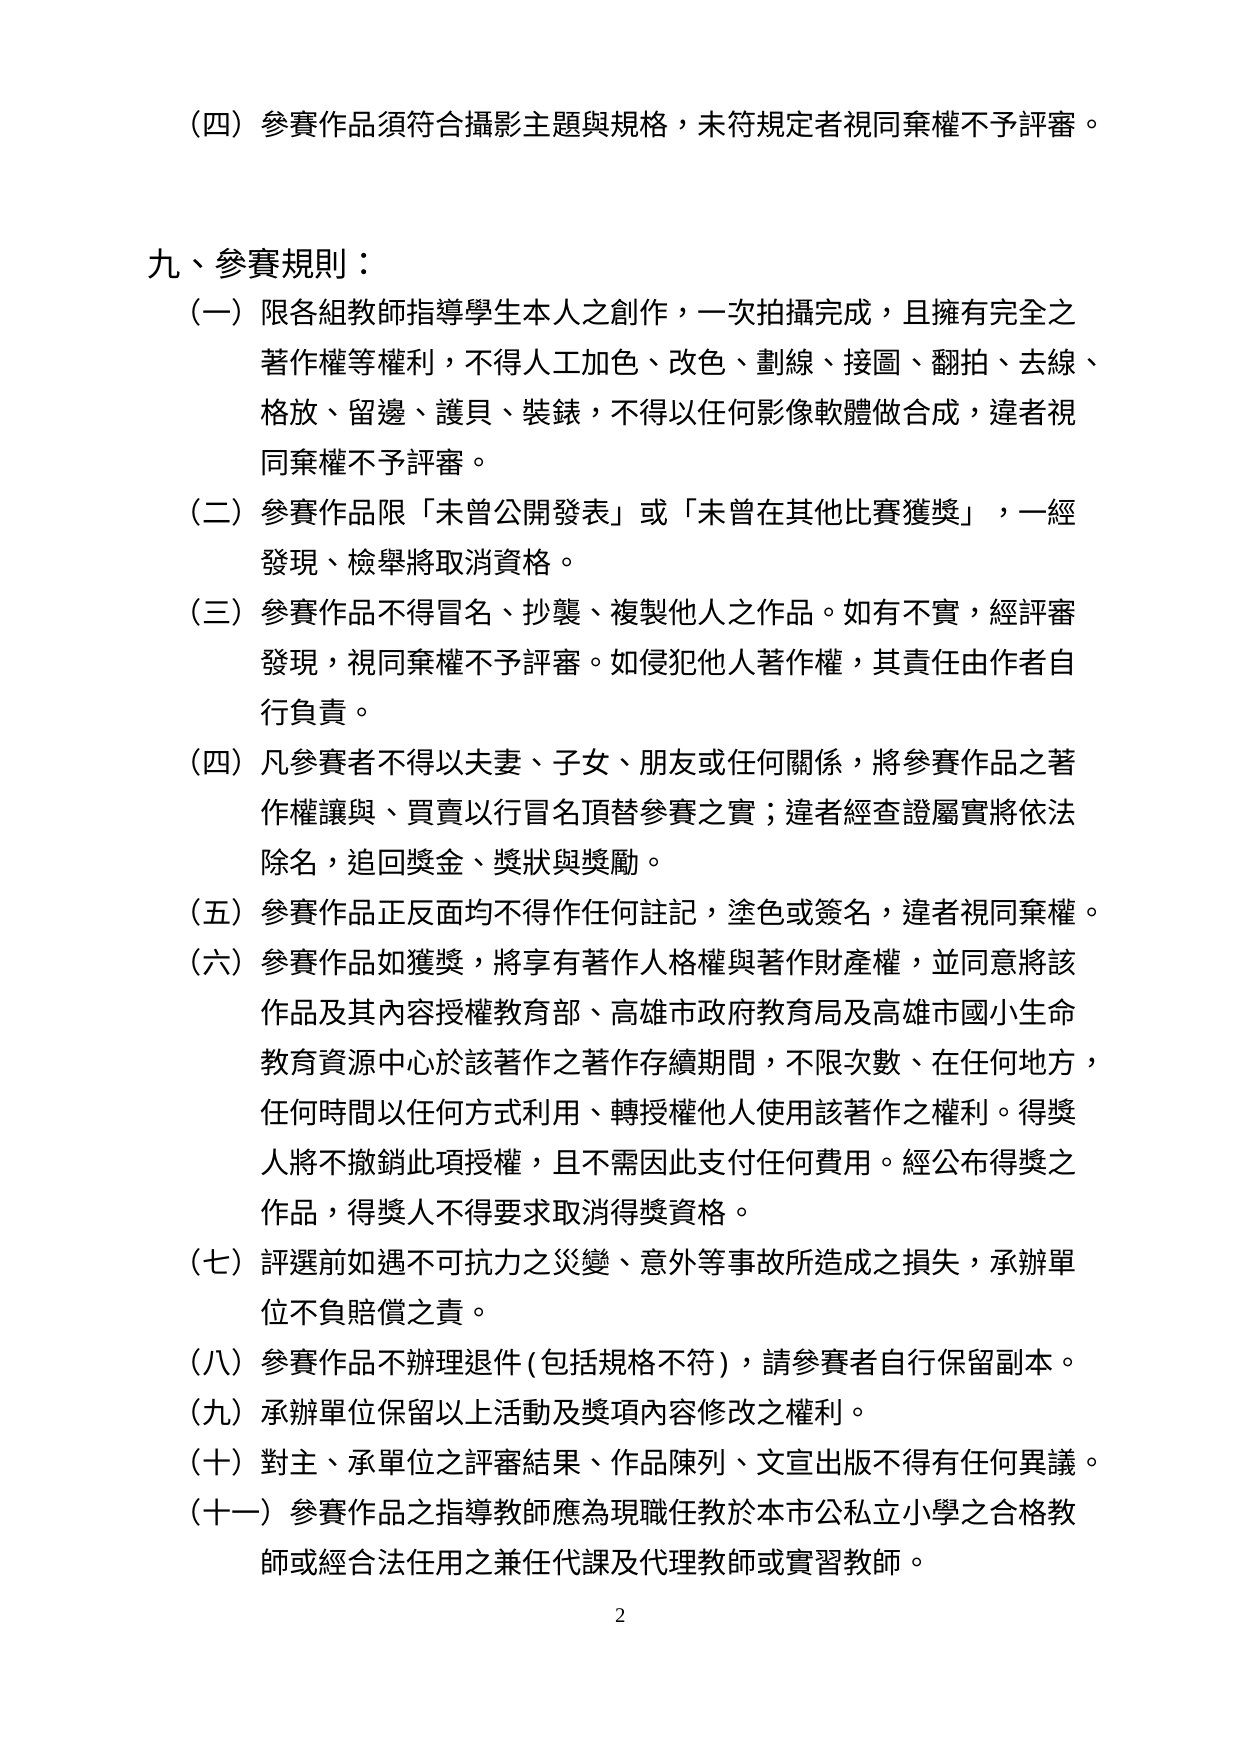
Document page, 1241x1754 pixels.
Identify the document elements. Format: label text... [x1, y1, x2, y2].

text （十一）參賽作品之指導教師應為現職任教於本市公私立小學之合格教師或經合法任用之兼任代課及代理教師或實習教師。 [173, 1483, 1092, 1583]
text （十）對主、承單位之評審結果、作品陳列、文宣出版不得有任何異議。 [173, 1433, 1092, 1483]
text （七）評選前如遇不可抗力之災變、意外等事故所造成之損失，承辦單位不負賠償之責。 [173, 1233, 1092, 1333]
text （四）凡參賽者不得以夫妻、子女、朋友或任何關係，將參賽作品之著作權讓與、買賣以行冒名頂替參賽之實；違者經查證屬實將依法除名，追回獎金、獎狀與獎勵。 [173, 733, 1092, 883]
text （一）限各組教師指導學生本人之創作，一次拍攝完成，且擁有完全之著作權等權利，不得人工加色、改色、劃線、接圖、翻拍、去線、格放、留邊、護貝、裝錶，不得以任何影像軟體做合成，違者視同棄權不予評審。 [173, 283, 1092, 483]
text （六）參賽作品如獲獎，將享有著作人格權與著作財產權，並同意將該作品及其內容授權教育部、高雄市政府教育局及高雄市國小生命教育資源中心於該著作之著作存續期間，不限次數、在任何地方，任何時間以任何方式利用、轉授權他人使用該著作之權利。得獎人將不撤銷此項授權，且不需因此支付任何費用。經公布得獎之作品，得獎人不得要求取消得獎資格。 [173, 933, 1092, 1233]
text （四）參賽作品須符合攝影主題與規格，未符規定者視同棄權不予評審。 [173, 96, 1092, 146]
text （九）承辦單位保留以上活動及獎項內容修改之權利。 [173, 1383, 1092, 1433]
text （五）參賽作品正反面均不得作任何註記，塗色或簽名，違者視同棄權。 [173, 883, 1092, 933]
text 九、參賽規則： [148, 221, 1092, 283]
text （三）參賽作品不得冒名、抄襲、複製他人之作品。如有不實，經評審發現，視同棄權不予評審。如侵犯他人著作權，其責任由作者自行負責。 [173, 583, 1092, 733]
text （八）參賽作品不辦理退件(包括規格不符)，請參賽者自行保留副本。 [173, 1333, 1092, 1383]
text （二）參賽作品限「未曾公開發表」或「未曾在其他比賽獲獎」，一經發現、檢舉將取消資格。 [173, 483, 1092, 583]
